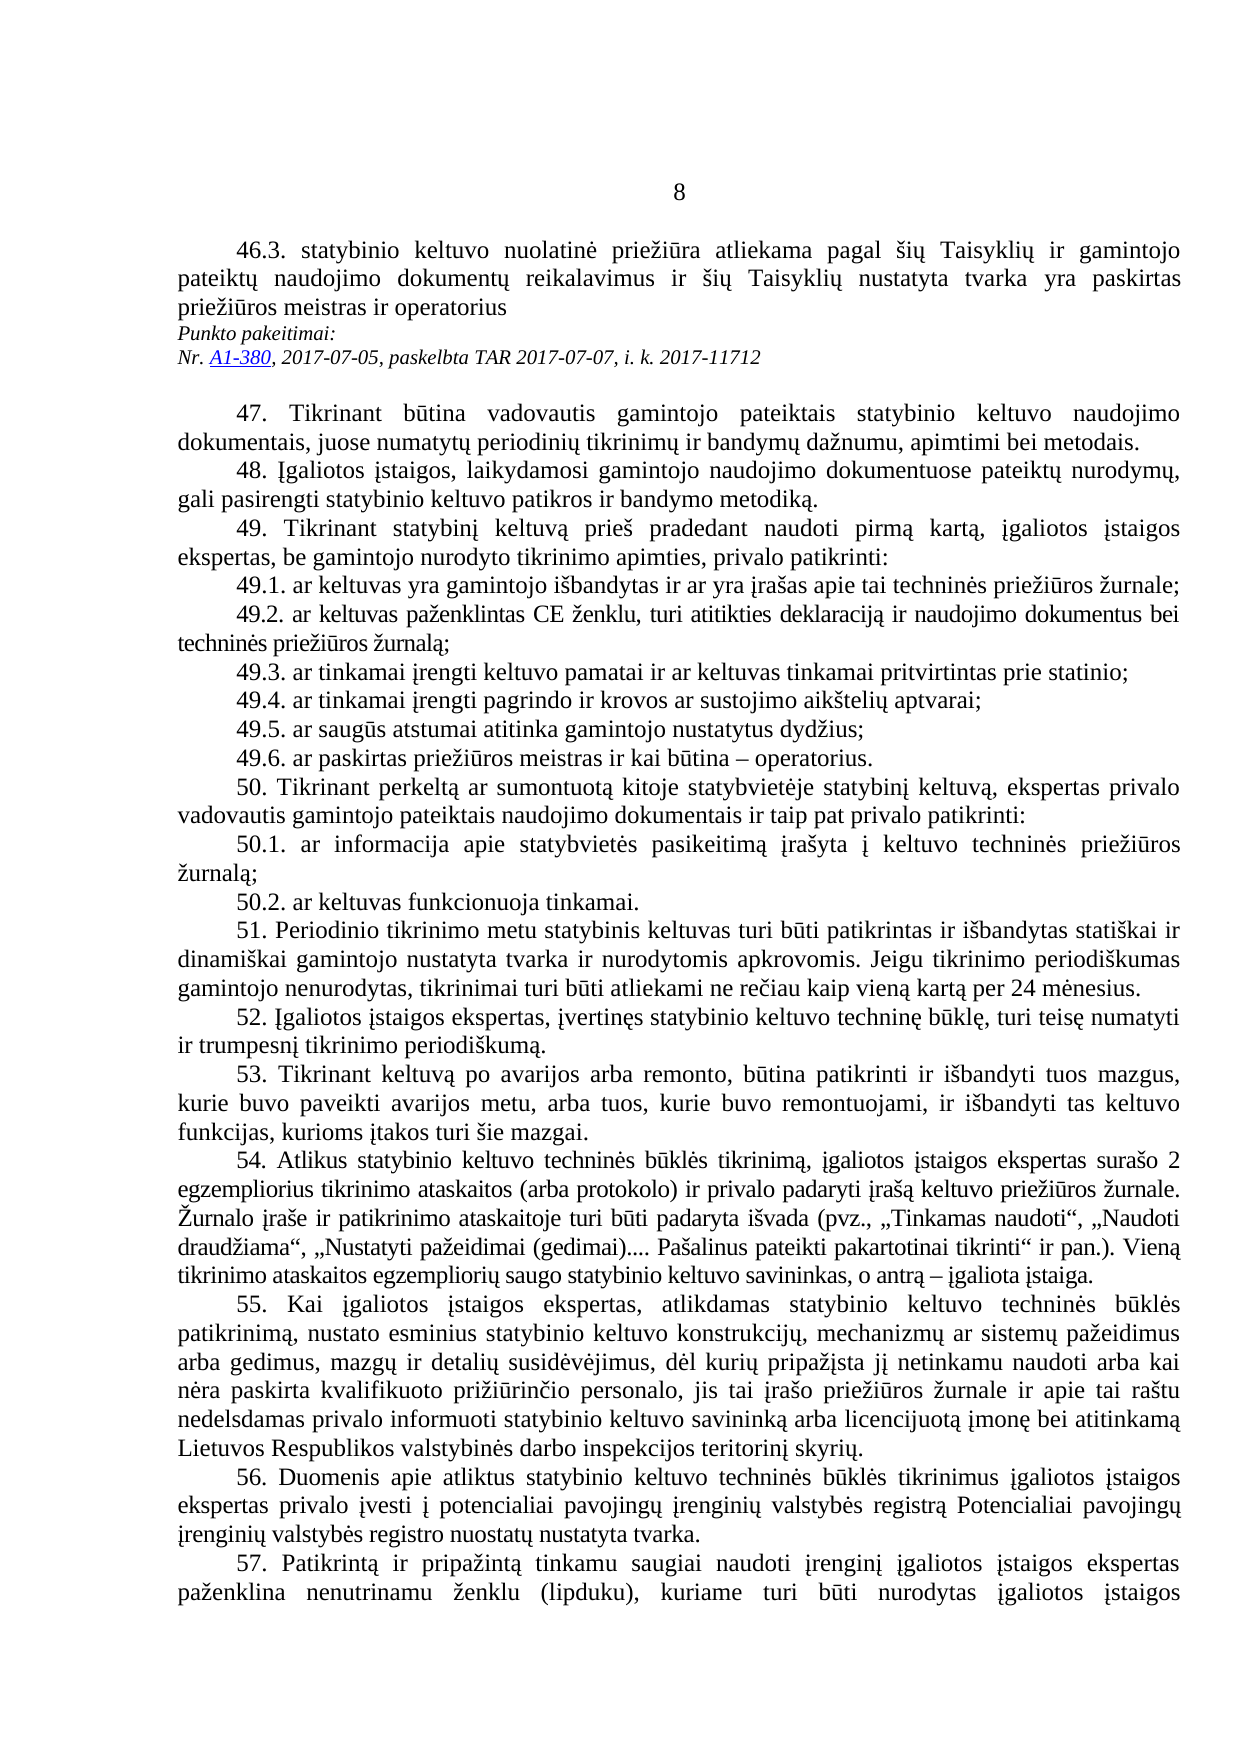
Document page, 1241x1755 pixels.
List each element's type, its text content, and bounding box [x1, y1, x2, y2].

text 49.3. ar tinkamai įrengti keltuvo pamatai ir ar keltuvas tinkamai pritvirtintas prie statinio; [177, 657, 1181, 685]
text 56. Duomenis apie atliktus statybinio keltuvo techninės būklės tikrinimus įgaliotos įstaigos ekspertas privalo įvesti į potencialiai pavojingų įrenginių valstybės registrą Potencialiai pavojingų įrenginių valstybės registro nuostatų nustatyta tvarka. [177, 1462, 1181, 1548]
text 53. Tikrinant keltuvą po avarijos arba remonto, būtina patikrinti ir išbandyti tuos mazgus, kurie buvo paveikti avarijos metu, arba tuos, kurie buvo remontuojami, ir išbandyti tas keltuvo funkcijas, kurioms įtakos turi šie mazgai. [177, 1059, 1181, 1145]
text 55. Kai įgaliotos įstaigos ekspertas, atlikdamas statybinio keltuvo techninės būklės patikrinimą, nustato esminius statybinio keltuvo konstrukcijų, mechanizmų ar sistemų pažeidimus arba gedimus, mazgų ir detalių susidėvėjimus, dėl kurių pripažįsta jį netinkamu naudoti arba kai nėra paskirta kvalifikuoto prižiūrinčio personalo, jis tai įrašo priežiūros žurnale ir apie tai raštu nedelsdamas privalo informuoti statybinio keltuvo savininką arba licencijuotą įmonę bei atitinkamą Lietuvos Respublikos valstybinės darbo inspekcijos teritorinį skyrių. [177, 1289, 1181, 1462]
text 49.1. ar keltuvas yra gamintojo išbandytas ir ar yra įrašas apie tai techninės priežiūros žurnale; [177, 570, 1181, 599]
text 50.1. ar informacija apie statybvietės pasikeitimą įrašyta į keltuvo techninės priežiūros žurnalą; [177, 829, 1181, 887]
text 46.3. statybinio keltuvo nuolatinė priežiūra atliekama pagal šių Taisyklių ir gamintojo pateiktų naudojimo dokumentų reikalavimus ir šių Taisyklių nustatyta tvarka yra paskirtas priežiūros meistras ir operatorius [177, 235, 1181, 321]
text 50. Tikrinant perkeltą ar sumontuotą kitoje statybvietėje statybinį keltuvą, ekspertas privalo vadovautis gamintojo pateiktais naudojimo dokumentais ir taip pat privalo patikrinti: [177, 772, 1181, 829]
text 51. Periodinio tikrinimo metu statybinis keltuvas turi būti patikrintas ir išbandytas statiškai ir dinamiškai gamintojo nustatyta tvarka ir nurodytomis apkrovomis. Jeigu tikrinimo periodiškumas gamintojo nenurodytas, tikrinimai turi būti atliekami ne rečiau kaip vieną kartą per 24 mėnesius. [177, 915, 1181, 1002]
text 57. Patikrintą ir pripažintą tinkamu saugiai naudoti įrenginį įgaliotos įstaigos ekspertas paženklina nenutrinamu ženklu (lipduku), kuriame turi būti nurodytas įgaliotos įstaigos [177, 1548, 1181, 1605]
text 50.2. ar keltuvas funkcionuoja tinkamai. [177, 887, 1181, 915]
text 49.5. ar saugūs atstumai atitinka gamintojo nustatytus dydžius; [177, 714, 1181, 743]
text Punkto pakeitimai: [177, 321, 1181, 345]
text 49.4. ar tinkamai įrengti pagrindo ir krovos ar sustojimo aikštelių aptvarai; [177, 685, 1181, 714]
text 48. Įgaliotos įstaigos, laikydamosi gamintojo naudojimo dokumentuose pateiktų nurodymų, gali pasirengti statybinio keltuvo patikros ir bandymo metodiką. [177, 455, 1181, 513]
text Nr. A1-380, 2017-07-05, paskelbta TAR 2017-07-07, i. k. 2017-11712 [177, 345, 1181, 369]
text 49.6. ar paskirtas priežiūros meistras ir kai būtina – operatorius. [177, 743, 1181, 772]
text 52. Įgaliotos įstaigos ekspertas, įvertinęs statybinio keltuvo techninę būklę, turi teisę numatyti ir trumpesnį tikrinimo periodiškumą. [177, 1002, 1181, 1059]
text 54. Atlikus statybinio keltuvo techninės būklės tikrinimą, įgaliotos įstaigos ekspertas surašo 2 egzempliorius tikrinimo ataskaitos (arba protokolo) ir privalo padaryti įrašą keltuvo priežiūros žurnale. Žurnalo įraše ir patikrinimo ataskaitoje turi būti padaryta išvada (pvz., „Tinkamas naudoti“, „Naudoti draudžiama“, „Nustatyti pažeidimai (gedimai).... Pašalinus pateikti pakartotinai tikrinti“ ir pan.). Vieną tikrinimo ataskaitos egzempliorių saugo statybinio keltuvo savininkas, o antrą – įgaliota įstaiga. [177, 1145, 1181, 1289]
text 49.2. ar keltuvas paženklintas CE ženklu, turi atitikties deklaraciją ir naudojimo dokumentus bei techninės priežiūros žurnalą; [177, 599, 1181, 657]
text 47. Tikrinant būtina vadovautis gamintojo pateiktais statybinio keltuvo naudojimo dokumentais, juose numatytų periodinių tikrinimų ir bandymų dažnumu, apimtimi bei metodais. [177, 398, 1181, 455]
text 49. Tikrinant statybinį keltuvą prieš pradedant naudoti pirmą kartą, įgaliotos įstaigos ekspertas, be gamintojo nurodyto tikrinimo apimties, privalo patikrinti: [177, 513, 1181, 570]
